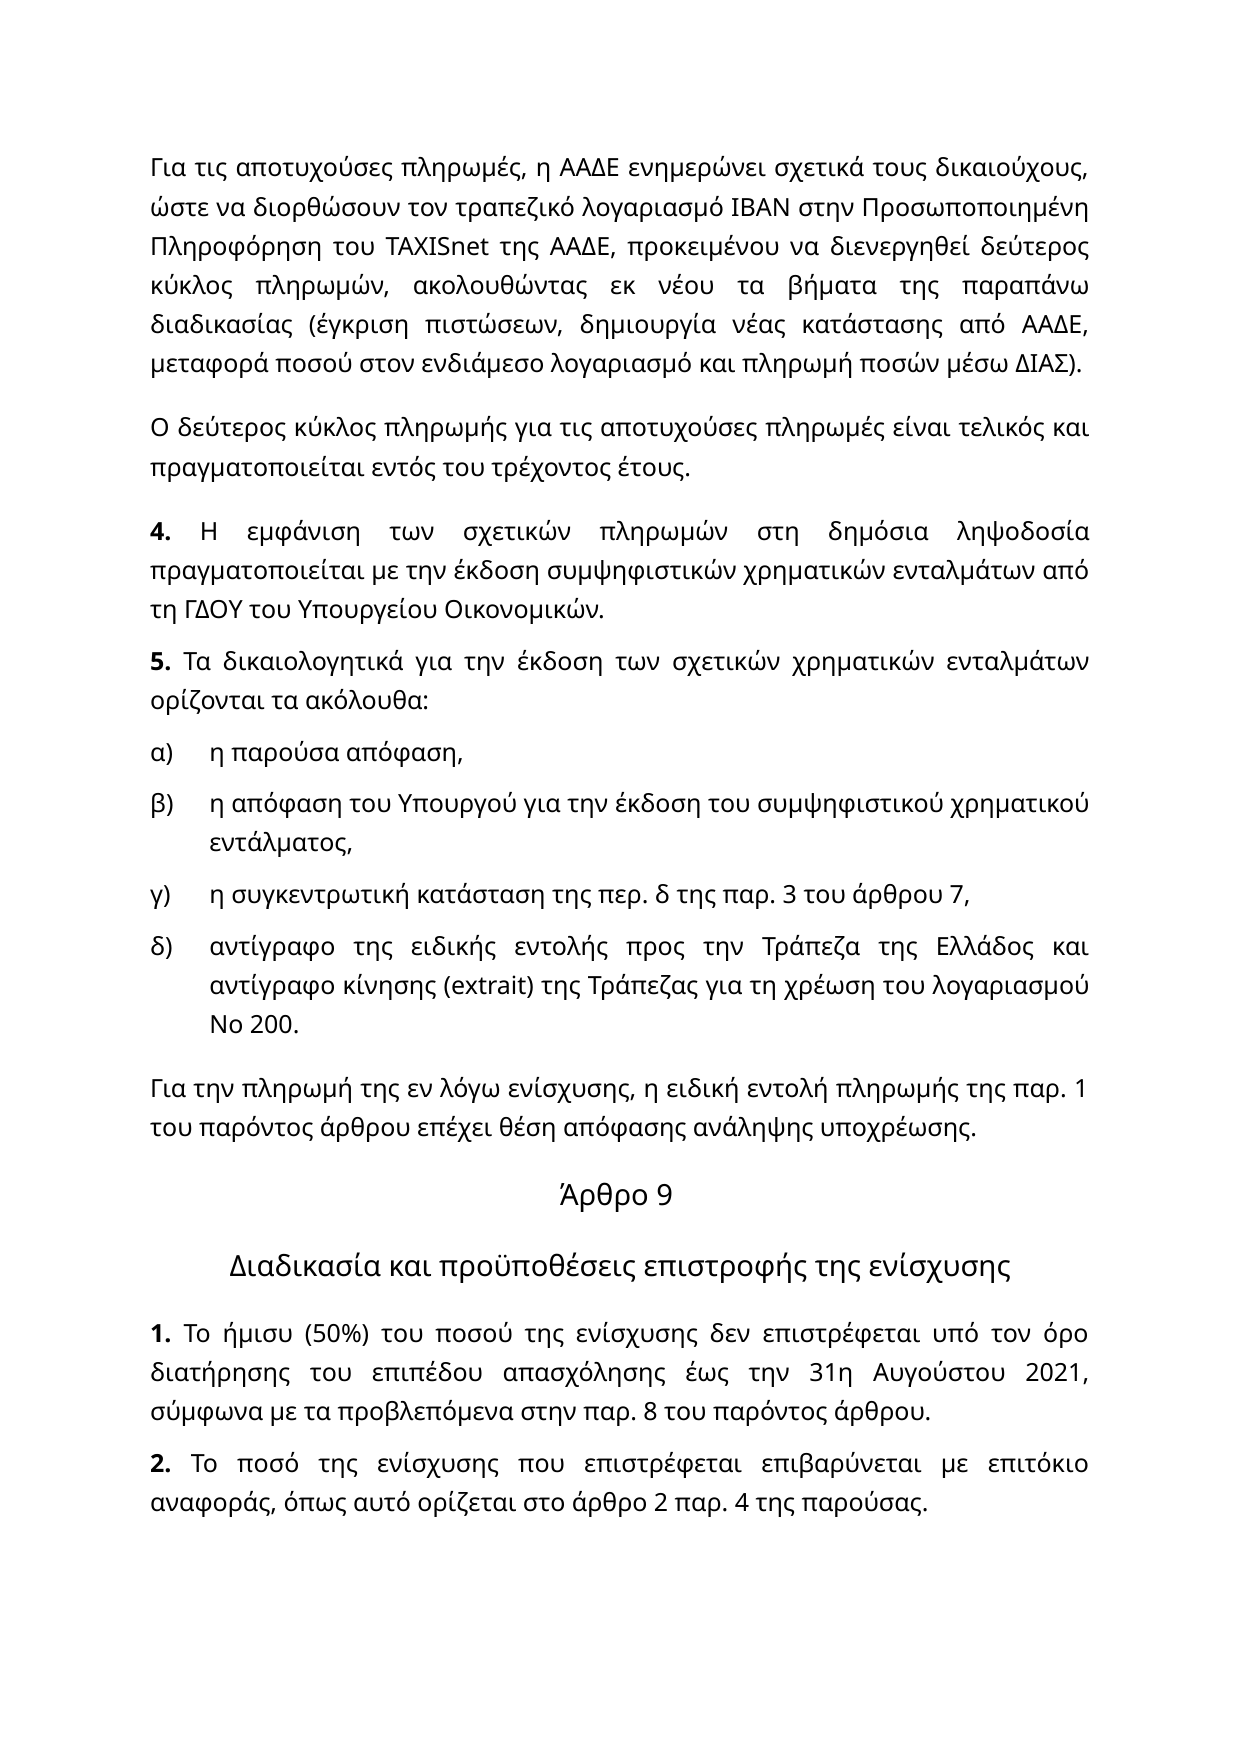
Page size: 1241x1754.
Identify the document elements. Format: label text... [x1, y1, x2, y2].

subtitle Άρθρο 9 [150, 1174, 1090, 1214]
list α) η παρούσα απόφαση, [150, 734, 1090, 768]
text Ο δεύτερος κύκλος πληρωμής για τις αποτυχούσες πληρωμές είναι τελικός και πραγματοποιείται εντός του τρέχοντος έτους. [150, 410, 1090, 483]
text 1. Το ήμισυ (50%) του ποσού της ενίσχυσης δεν επιστρέφεται υπό τον όρο διατήρησης του επιπέδου απασχόλησης έως την 31η Αυγούστου 2021, σύμφωνα με τα προβλεπόμενα στην παρ. 8 του παρόντος άρθρου. [150, 1315, 1090, 1428]
list γ) η συγκεντρωτική κατάσταση της περ. δ της παρ. 3 του άρθρου 7, [150, 877, 1090, 911]
text 2. Το ποσό της ενίσχυσης που επιστρέφεται επιβαρύνεται με επιτόκιο αναφοράς, όπως αυτό ορίζεται στο άρθρο 2 παρ. 4 της παρούσας. [150, 1445, 1090, 1519]
text 5. Τα δικαιολογητικά για την έκδοση των σχετικών χρηματικών ενταλμάτων ορίζονται τα ακόλουθα: [150, 643, 1090, 717]
text Για τις αποτυχούσες πληρωμές, η ΑΑΔΕ ενημερώνει σχετικά τους δικαιούχους, ώστε να διορθώσουν τον τραπεζικό λογαριασμό ΙΒΑΝ στην Προσωποποιημένη Πληροφόρηση του TAXISnet της ΑΑΔΕ, προκειμένου να διενεργηθεί δεύτερος κύκλος πληρωμών, ακολουθώντας εκ νέου τα βήματα της παραπάνω διαδικασίας (έγκριση πιστώσεων, δημιουργία νέας κατάστασης από ΑΑΔΕ, μεταφορά ποσού στον ενδιάμεσο λογαριασμό και πληρωμή ποσών μέσω ΔΙΑΣ). [150, 150, 1090, 380]
text Για την πληρωμή της εν λόγω ενίσχυσης, η ειδική εντολή πληρωμής της παρ. 1 του παρόντος άρθρου επέχει θέση απόφασης ανάληψης υποχρέωσης. [150, 1071, 1090, 1144]
list δ) αντίγραφο της ειδικής εντολής προς την Τράπεζα της Ελλάδος και αντίγραφο κίνησης (extrait) της Τράπεζας για τη χρέωση του λογαριασμού Νο 200. [150, 928, 1090, 1041]
list β) η απόφαση του Υπουργού για την έκδοση του συμψηφιστικού χρηματικού εντάλματος, [150, 786, 1090, 859]
text 4. Η εμφάνιση των σχετικών πληρωμών στη δημόσια ληψοδοσία πραγματοποιείται με την έκδοση συμψηφιστικών χρηματικών ενταλμάτων από τη ΓΔΟΥ του Υπουργείου Οικονομικών. [150, 513, 1090, 626]
subtitle Διαδικασία και προϋποθέσεις επιστροφής της ενίσχυσης [150, 1245, 1090, 1284]
